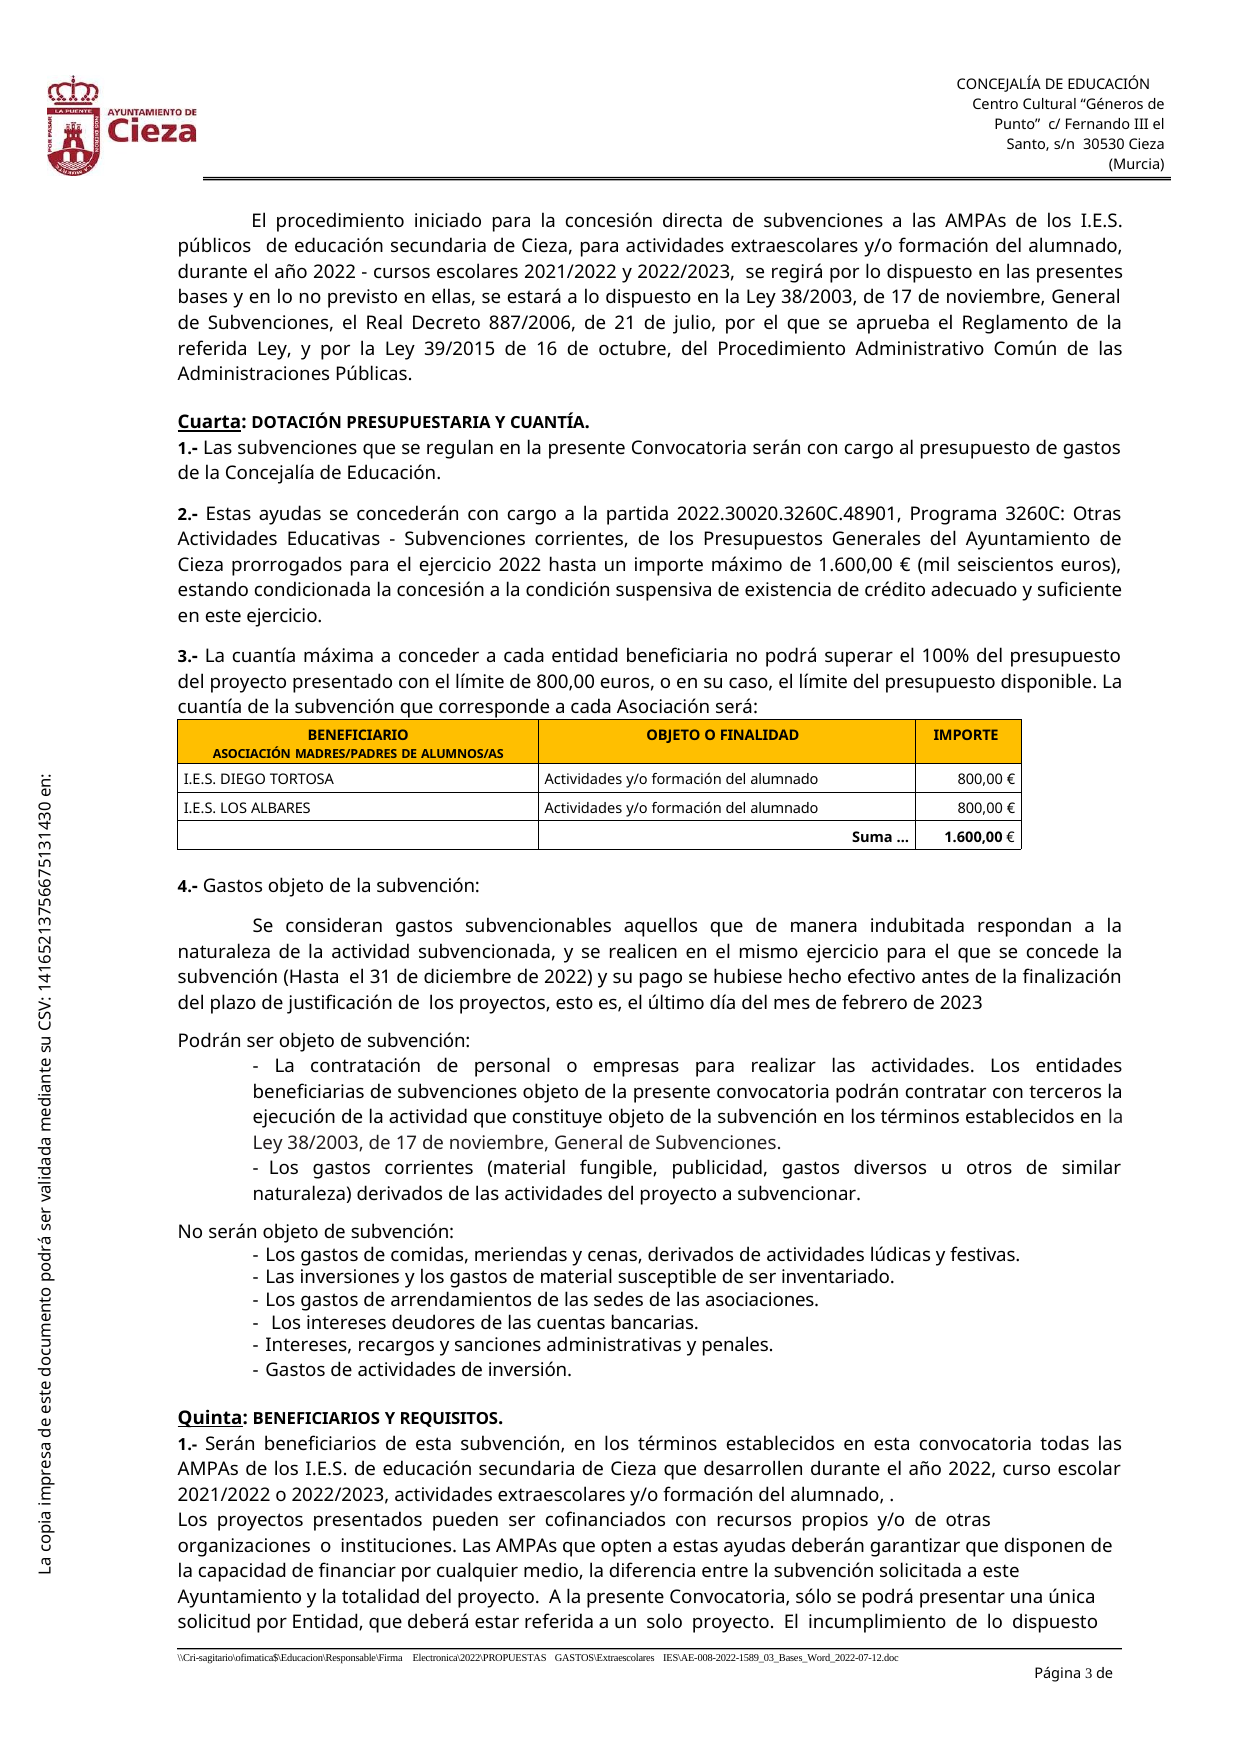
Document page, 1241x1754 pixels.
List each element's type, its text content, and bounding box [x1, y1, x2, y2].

table_header BENEFICIARIO ASOCIACIÓN MADRES/PADRES DE ALUMNOS/AS [178, 720, 538, 763]
list Los gastos de comidas, meriendas y cenas, derivados de actividades lúdicas y festivas. [252, 1243, 1134, 1266]
text Podrán ser objeto de subvención: [177, 1030, 1134, 1052]
text No serán objeto de subvención: [177, 1220, 1134, 1243]
table_cell Actividades y/o formación del alumnado [539, 764, 915, 791]
list La contratación de personal o empresas para realizar las actividades. Los entidades beneficiarias de subvenciones objeto de la presente convocatoria podrán contratar con terceros la ejecución de la actividad que constituye objeto de la subvención en los términos establecidos en la Ley 38/2003, de 17 de noviembre, General de Subvenciones. [252, 1052, 1123, 1154]
list Intereses, recargos y sanciones administrativas y penales. [252, 1334, 1134, 1356]
text El procedimiento iniciado para la concesión directa de subvenciones a las AMPAs de los I.E.S. públicos de educación secundaria de Cieza, para actividades extraescolares y/o formación del alumnado, durante el año 2022 - cursos escolares 2021/2022 y 2022/2023, se regirá por lo dispuesto en las presentes bases y en lo no previsto en ellas, se estará a lo dispuesto en la Ley 38/2003, de 17 de noviembre, General de Subvenciones, el Real Decreto 887/2006, de 21 de julio, por el que se aprueba el Reglamento de la referida Ley, y por la Ley 39/2015 de 16 de octubre, del Procedimiento Administrativo Común de las Administraciones Públicas. [177, 207, 1123, 386]
list Las inversiones y los gastos de material susceptible de ser inventariado. [252, 1266, 1134, 1288]
text Cuarta: DOTACIÓN PRESUPUESTARIA Y CUANTÍA. [177, 408, 1134, 434]
text Quinta: BENEFICIARIOS Y REQUISITOS. [177, 1404, 1134, 1430]
text 3.- La cuantía máxima a conceder a cada entidad beneficiaria no podrá superar el 100% del presupuesto del proyecto presentado con el límite de 800,00 euros, o en su caso, el límite del presupuesto disponible. La cuantía de la subvención que corresponde a cada Asociación será: [177, 643, 1123, 719]
table_cell 800,00 € [916, 793, 1021, 820]
text 2.- Estas ayudas se concederán con cargo a la partida 2022.30020.3260C.48901, Programa 3260C: Otras Actividades Educativas - Subvenciones corrientes, de los Presupuestos Generales del Ayuntamiento de Cieza prorrogados para el ejercicio 2022 hasta un importe máximo de 1.600,00 € (mil seiscientos euros), estando condicionada la concesión a la condición suspensiva de existencia de crédito adecuado y suficiente en este ejercicio. [177, 500, 1122, 628]
text Los proyectos presentados pueden ser cofinanciados con recursos propios y/o de otras organizaciones o instituciones. Las AMPAs que opten a estas ayudas deberán garantizar que disponen de la capacidad de financiar por cualquier medio, la diferencia entre la subvención solicitada a este Ayuntamiento y la totalidad del proyecto. A la presente Convocatoria, sólo se podrá presentar una única solicitud por Entidad, que deberá estar referida a un solo proyecto. El incumplimiento de lo dispuesto [177, 1506, 1120, 1634]
table_cell Actividades y/o formación del alumnado [539, 793, 915, 820]
text 4.- Gastos objeto de la subvención: [177, 872, 1134, 898]
table_cell [178, 821, 538, 849]
text 1.- Serán beneficiarios de esta subvención, en los términos establecidos en esta convocatoria todas las AMPAs de los I.E.S. de educación secundaria de Cieza que desarrollen durante el año 2022, curso escolar 2021/2022 o 2022/2023, actividades extraescolares y/o formación del alumnado, . [177, 1430, 1123, 1506]
text La copia impresa de este documento podrá ser validada mediante su CSV: 14165213756675131430 en: http://cotejar.cieza.es [33, 641, 54, 1577]
table_cell I.E.S. LOS ALBARES [178, 793, 538, 820]
table_header OBJETO O FINALIDAD [539, 720, 915, 763]
table_cell Suma … [539, 821, 915, 849]
list Los gastos corrientes (material fungible, publicidad, gastos diversos u otros de similar naturaleza) derivados de las actividades del proyecto a subvencionar. [252, 1154, 1122, 1206]
list Gastos de actividades de inversión. [252, 1356, 1134, 1382]
list Los intereses deudores de las cuentas bancarias. [252, 1311, 1134, 1334]
table_cell 1.600,00 € [916, 821, 1021, 849]
text 1.- Las subvenciones que se regulan en la presente Convocatoria serán con cargo al presupuesto de gastos de la Concejalía de Educación. [177, 434, 1121, 485]
table_header IMPORTE [916, 720, 1021, 763]
picture [47, 75, 197, 176]
text Se consideran gastos subvencionables aquellos que de manera indubitada respondan a la naturaleza de la actividad subvencionada, y se realicen en el mismo ejercicio para el que se concede la subvención (Hasta el 31 de diciembre de 2022) y su pago se hubiese hecho efectivo antes de la finalización del plazo de justificación de los proyectos, esto es, el último día del mes de febrero de 2023 [177, 913, 1123, 1015]
list Los gastos de arrendamientos de las sedes de las asociaciones. [252, 1288, 1134, 1311]
table_cell 800,00 € [916, 764, 1021, 791]
table_cell I.E.S. DIEGO TORTOSA [178, 764, 538, 791]
